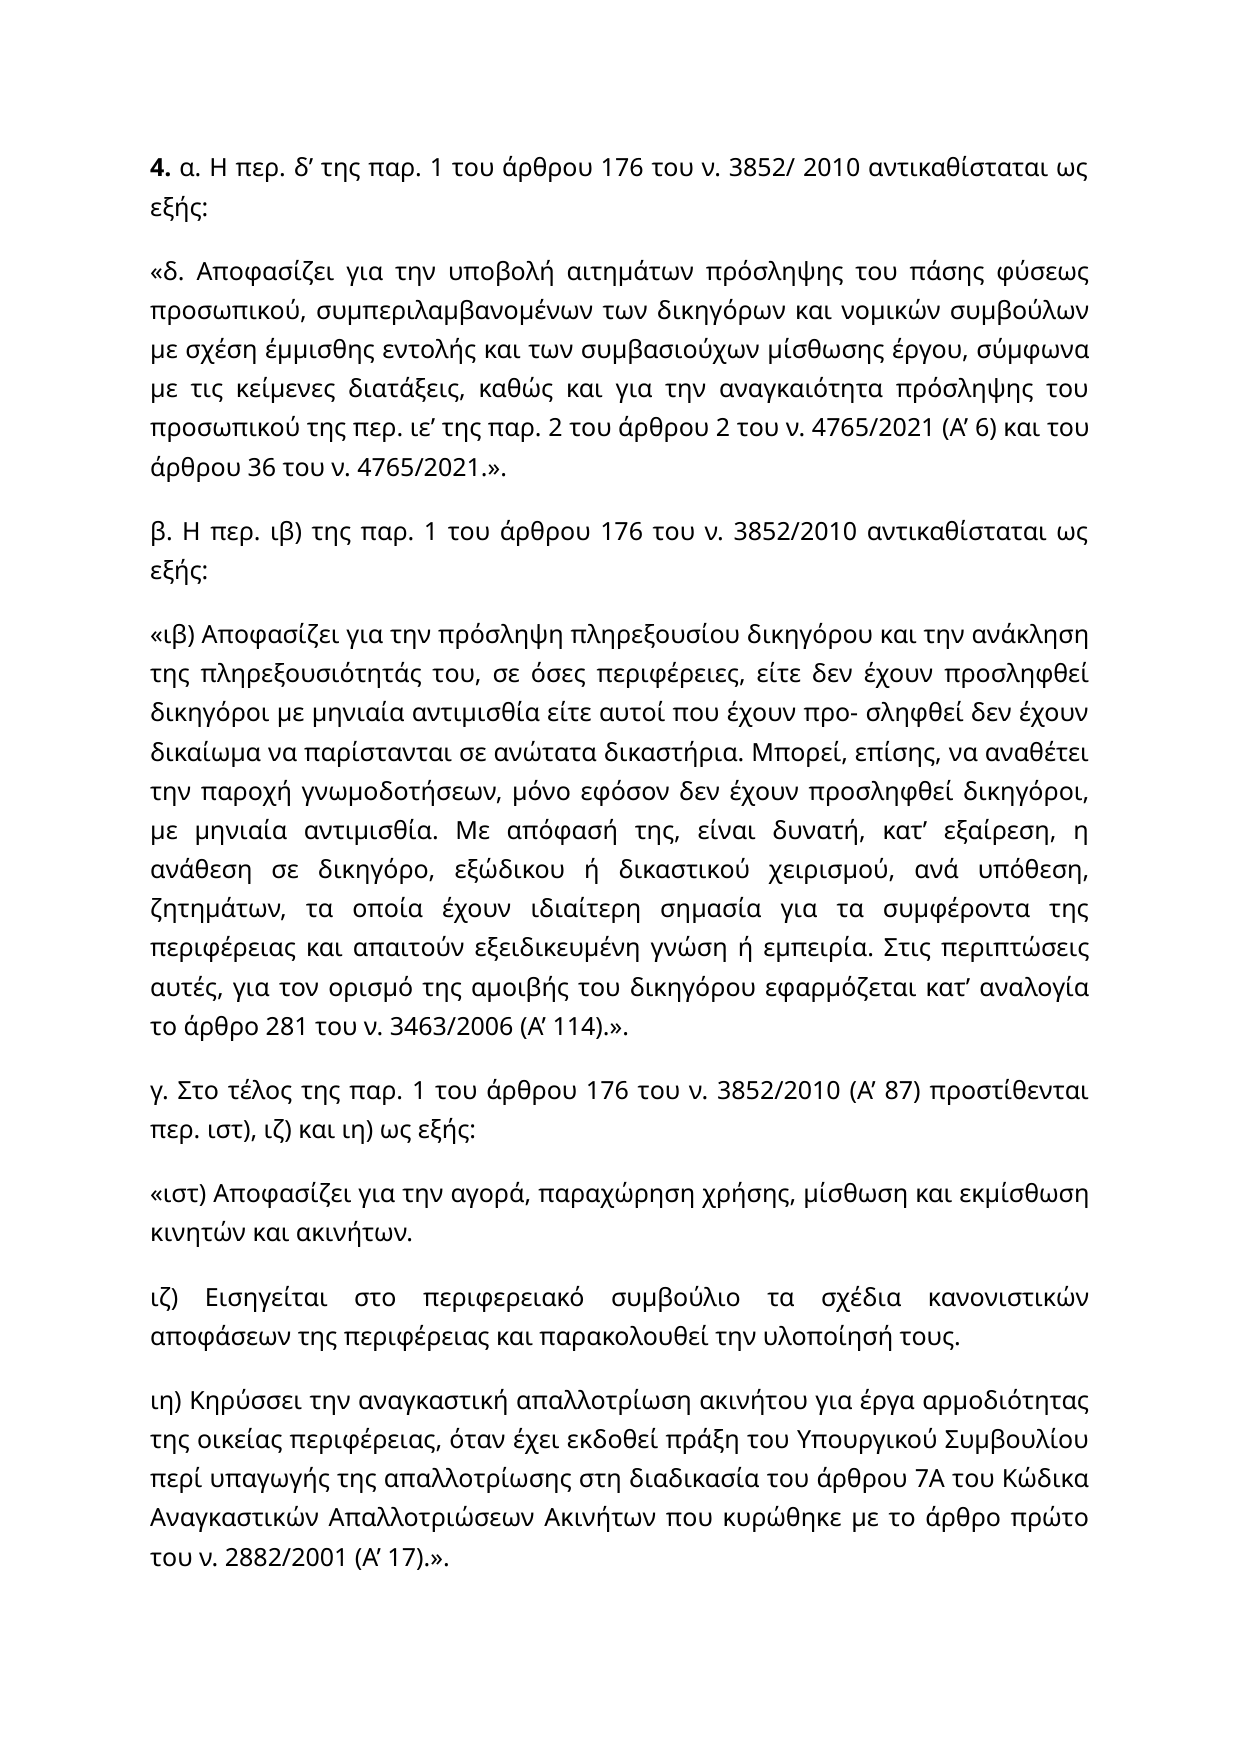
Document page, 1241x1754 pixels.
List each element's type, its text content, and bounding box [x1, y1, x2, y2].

text «δ. Αποφασίζει για την υποβολή αιτημάτων πρόσληψης του πάσης φύσεως προσωπικού, συμπεριλαμβανομένων των δικηγόρων και νομικών συμβούλων με σχέση έμμισθης εντολής και των συμβασιούχων μίσθωσης έργου, σύμφωνα με τις κείμενες διατάξεις, καθώς και για την αναγκαιότητα πρόσληψης του προσωπικού της περ. ιε’ της παρ. 2 του άρθρου 2 του ν. 4765/2021 (Α’ 6) και του άρθρου 36 του ν. 4765/2021.». [150, 253, 1090, 483]
text β. H περ. ιβ) της παρ. 1 του άρθρου 176 του ν. 3852/2010 αντικαθίσταται ως εξής: [150, 513, 1090, 587]
text «ιβ) Αποφασίζει για την πρόσληψη πληρεξουσίου δικηγόρου και την ανάκληση της πληρεξουσιότητάς του, σε όσες περιφέρειες, είτε δεν έχουν προσληφθεί δικηγόροι με μηνιαία αντιμισθία είτε αυτοί που έχουν προ- σληφθεί δεν έχουν δικαίωμα να παρίστανται σε ανώτατα δικαστήρια. Μπορεί, επίσης, να αναθέτει την παροχή γνωμοδοτήσεων, μόνο εφόσον δεν έχουν προσληφθεί δικηγόροι, με μηνιαία αντιμισθία. Με απόφασή της, είναι δυνατή, κατ’ εξαίρεση, η ανάθεση σε δικηγόρο, εξώδικου ή δικαστικού χειρισμού, ανά υπόθεση, ζητημάτων, τα οποία έχουν ιδιαίτερη σημασία για τα συμφέροντα της περιφέρειας και απαιτούν εξειδικευμένη γνώση ή εμπειρία. Στις περιπτώσεις αυτές, για τον ορισμό της αμοιβής του δικηγόρου εφαρμόζεται κατ’ αναλογία το άρθρο 281 του ν. 3463/2006 (Α’ 114).». [150, 617, 1090, 1042]
text ιη) Κηρύσσει την αναγκαστική απαλλοτρίωση ακινήτου για έργα αρμοδιότητας της οικείας περιφέρειας, όταν έχει εκδοθεί πράξη του Υπουργικού Συμβουλίου περί υπαγωγής της απαλλοτρίωσης στη διαδικασία του άρθρου 7Α του Κώδικα Αναγκαστικών Απαλλοτριώσεων Ακινήτων που κυρώθηκε με το άρθρο πρώτο του ν. 2882/2001 (Α’ 17).». [150, 1382, 1090, 1573]
text ιζ) Εισηγείται στο περιφερειακό συμβούλιο τα σχέδια κανονιστικών αποφάσεων της περιφέρειας και παρακολουθεί την υλοποίησή τους. [150, 1279, 1090, 1352]
text γ. Στο τέλος της παρ. 1 του άρθρου 176 του ν. 3852/2010 (Α’ 87) προστίθενται περ. ιστ), ιζ) και ιη) ως εξής: [150, 1072, 1090, 1146]
text 4. α. Η περ. δ’ της παρ. 1 του άρθρου 176 του ν. 3852/ 2010 αντικαθίσταται ως εξής: [150, 150, 1090, 223]
text «ιστ) Αποφασίζει για την αγορά, παραχώρηση χρήσης, μίσθωση και εκμίσθωση κινητών και ακινήτων. [150, 1176, 1090, 1249]
